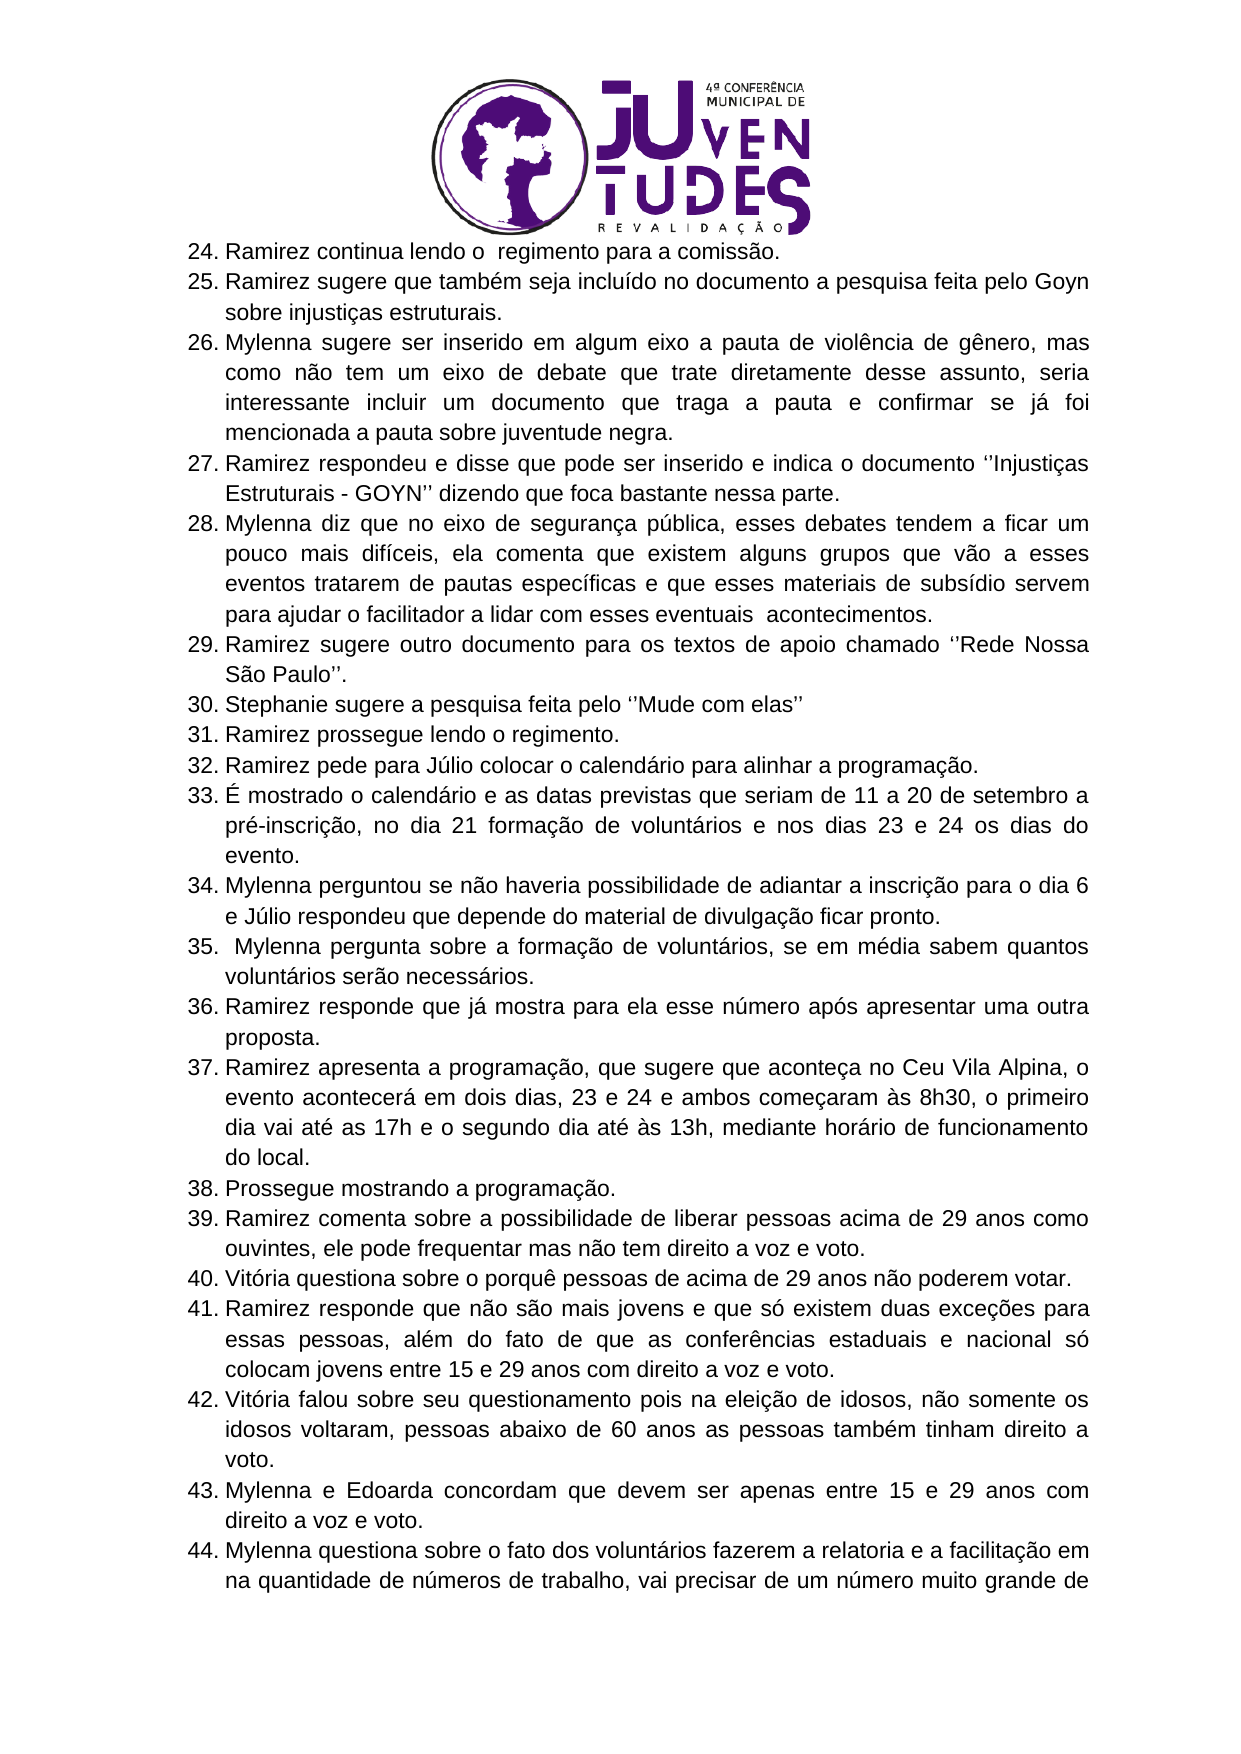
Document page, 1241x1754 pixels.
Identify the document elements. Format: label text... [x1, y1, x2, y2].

list Mylenna pergunta sobre a formação de voluntários, se em média sabem quantos voluntários serão necessários. [187, 933, 1090, 989]
list Ramirez pede para Júlio colocar o calendário para alinhar a programação. [187, 752, 1090, 778]
list Vitória falou sobre seu questionamento pois na eleição de idosos, não somente os idosos voltaram, pessoas abaixo de 60 anos as pessoas também tinham direito a voto. [187, 1386, 1090, 1473]
list Mylenna perguntou se não haveria possibilidade de adiantar a inscrição para o dia 6 e Júlio respondeu que depende do material de divulgação ficar pronto. [187, 872, 1090, 929]
list Ramirez sugere outro documento para os textos de apoio chamado ‘’Rede Nossa São Paulo’’. [187, 631, 1090, 687]
list É mostrado o calendário e as datas previstas que seriam de 11 a 20 de setembro a pré-inscrição, no dia 21 formação de voluntários e nos dias 23 e 24 os dias do evento. [187, 782, 1090, 868]
list Ramirez apresenta a programação, que sugere que aconteça no Ceu Vila Alpina, o evento acontecerá em dois dias, 23 e 24 e ambos começaram às 8h30, o primeiro dia vai até as 17h e o segundo dia até às 13h, mediante horário de funcionamento do local. [187, 1054, 1090, 1171]
list Mylenna sugere ser inserido em algum eixo a pauta de violência de gênero, mas como não tem um eixo de debate que trate diretamente desse assunto, seria interessante incluir um documento que traga a pauta e confirmar se já foi mencionada a pauta sobre juventude negra. [187, 329, 1090, 446]
list Ramirez responde que já mostra para ela esse número após apresentar uma outra proposta. [187, 993, 1090, 1050]
list Ramirez responde que não são mais jovens e que só existem duas exceções para essas pessoas, além do fato de que as conferências estaduais e nacional só colocam jovens entre 15 e 29 anos com direito a voz e voto. [187, 1295, 1090, 1382]
list Prossegue mostrando a programação. [187, 1174, 1090, 1201]
list Mylenna questiona sobre o fato dos voluntários fazerem a relatoria e a facilitação em na quantidade de números de trabalho, vai precisar de um número muito grande de [187, 1537, 1090, 1593]
list Vitória questiona sobre o porquê pessoas de acima de 29 anos não poderem votar. [187, 1265, 1090, 1291]
list Ramirez continua lendo o regimento para a comissão. [187, 238, 1090, 264]
list Ramirez sugere que também seja incluído no documento a pesquisa feita pelo Goyn sobre injustiças estruturais. [187, 268, 1090, 325]
list Stephanie sugere a pesquisa feita pelo ‘’Mude com elas’’ [187, 691, 1090, 717]
list Ramirez respondeu e disse que pode ser inserido e indica o documento ‘’Injustiças Estruturais - GOYN’’ dizendo que foca bastante nessa parte. [187, 449, 1090, 506]
list Ramirez comenta sobre a possibilidade de liberar pessoas acima de 29 anos como ouvintes, ele pode frequentar mas não tem direito a voz e voto. [187, 1205, 1090, 1261]
list Mylenna diz que no eixo de segurança pública, esses debates tendem a ficar um pouco mais difíceis, ela comenta que existem alguns grupos que vão a esses eventos tratarem de pautas específicas e que esses materiais de subsídio servem para ajudar o facilitador a lidar com esses eventuais acontecimentos. [187, 510, 1090, 627]
list Mylenna e Edoarda concordam que devem ser apenas entre 15 e 29 anos com direito a voz e voto. [187, 1477, 1090, 1533]
picture [399, 75, 841, 238]
list Ramirez prossegue lendo o regimento. [187, 721, 1090, 748]
